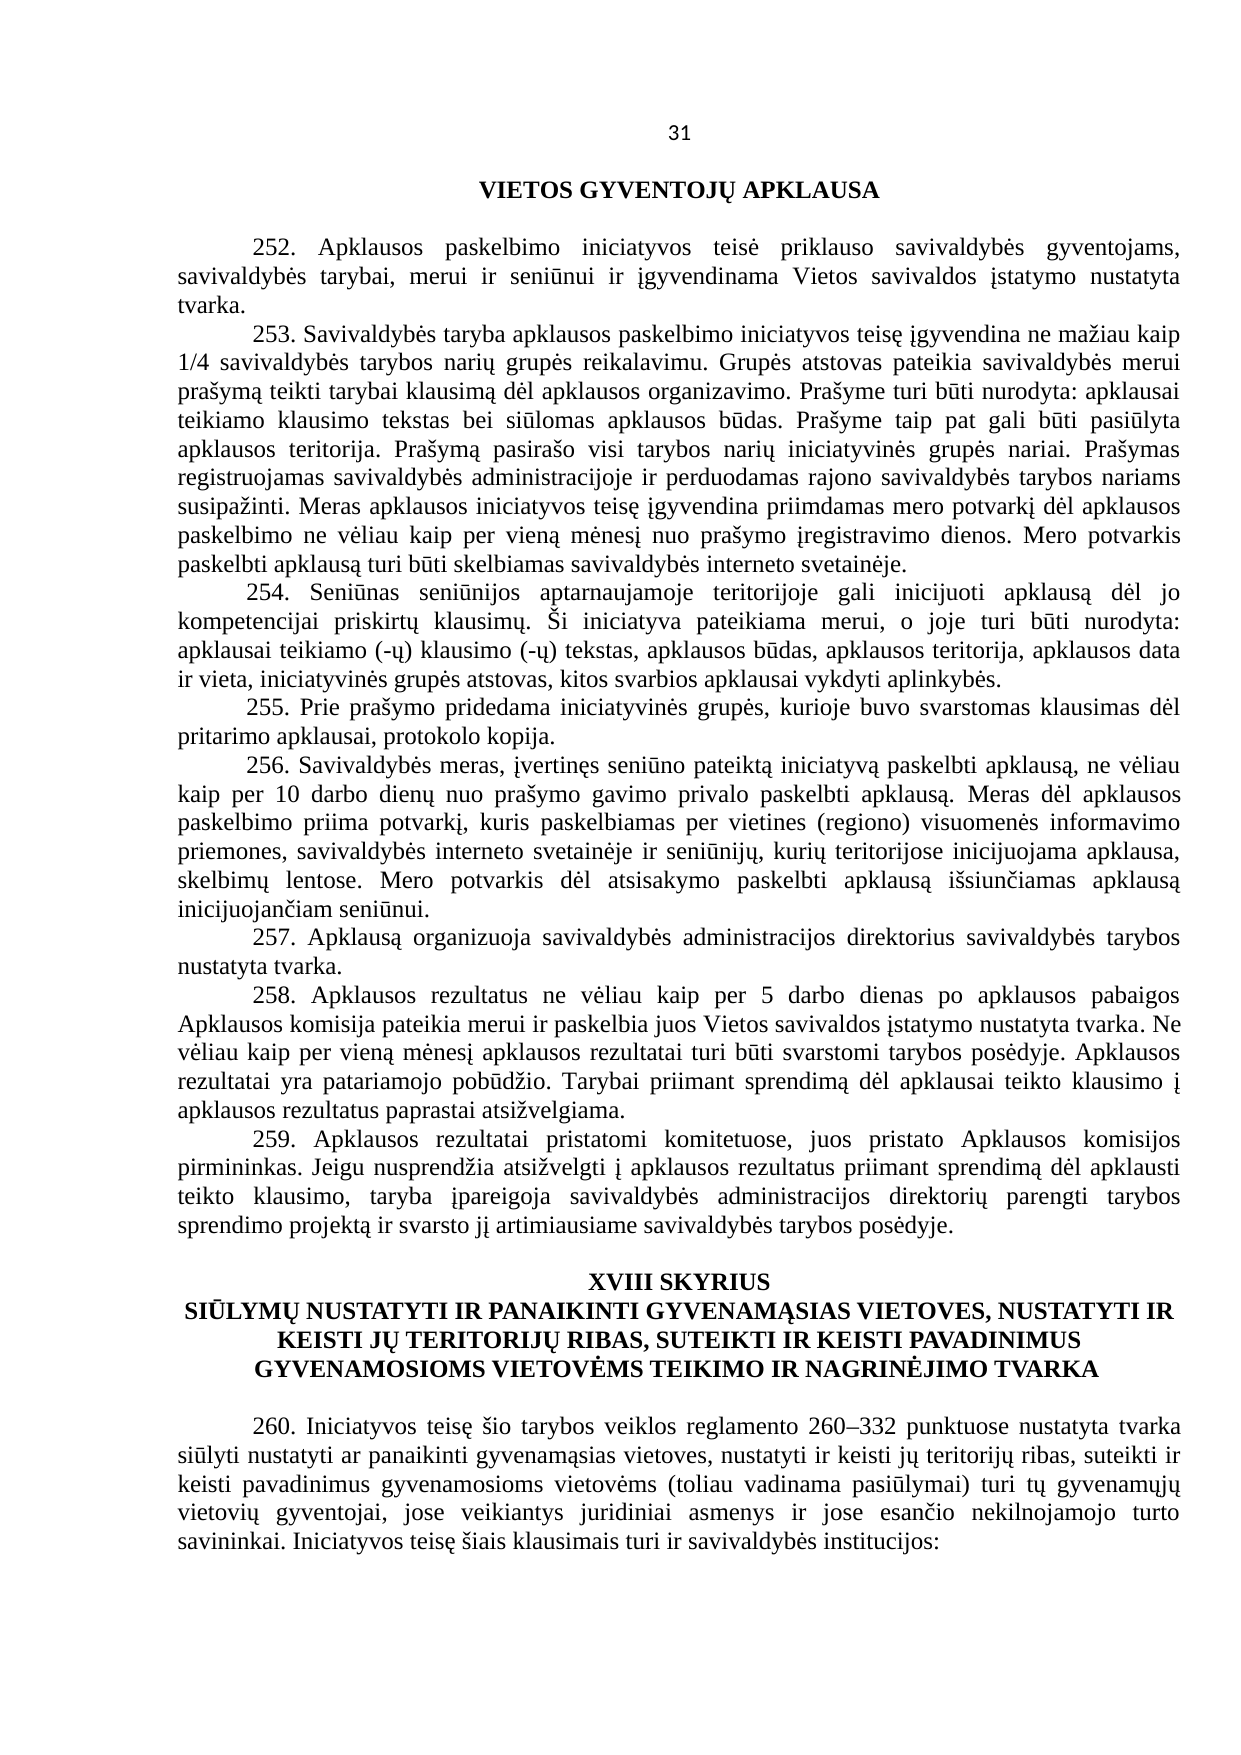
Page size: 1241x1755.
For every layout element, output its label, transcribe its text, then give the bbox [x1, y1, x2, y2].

text 256. Savivaldybės meras, įvertinęs seniūno pateiktą iniciatyvą paskelbti apklausą, ne vėliau kaip per 10 darbo dienų nuo prašymo gavimo privalo paskelbti apklausą. Meras dėl apklausos paskelbimo priima potvarkį, kuris paskelbiamas per vietines (regiono) visuomenės informavimo priemones, savivaldybės interneto svetainėje ir seniūnijų, kurių teritorijose inicijuojama apklausa, skelbimų lentose. Mero potvarkis dėl atsisakymo paskelbti apklausą išsiunčiamas apklausą inicijuojančiam seniūnui. [177, 750, 1181, 922]
text 254. Seniūnas seniūnijos aptarnaujamoje teritorijoje gali inicijuoti apklausą dėl jo kompetencijai priskirtų klausimų. Ši iniciatyva pateikiama merui, o joje turi būti nurodyta: apklausai teikiamo (-ų) klausimo (-ų) tekstas, apklausos būdas, apklausos teritorija, apklausos data ir vieta, iniciatyvinės grupės atstovas, kitos svarbios apklausai vykdyti aplinkybės. [177, 577, 1181, 692]
text 259. Apklausos rezultatai pristatomi komitetuose, juos pristato Apklausos komisijos pirmininkas. Jeigu nusprendžia atsižvelgti į apklausos rezultatus priimant sprendimą dėl apklausti teikto klausimo, taryba įpareigoja savivaldybės administracijos direktorių parengti tarybos sprendimo projektą ir svarsto jį artimiausiame savivaldybės tarybos posėdyje. [177, 1124, 1181, 1239]
text XVIII SKYRIUS [177, 1267, 1181, 1296]
text 252. Apklausos paskelbimo iniciatyvos teisė priklauso savivaldybės gyventojams, savivaldybės tarybai, merui ir seniūnui ir įgyvendinama Vietos savivaldos įstatymo nustatyta tvarka. [177, 232, 1181, 319]
text SIŪLYMŲ NUSTATYTI IR PANAIKINTI GYVENAMĄSIAS VIETOVES, NUSTATYTI IR KEISTI JŲ TERITORIJŲ RIBAS, SUTEIKTI IR KEISTI PAVADINIMUS GYVENAMOSIOMS VIETOVĖMS TEIKIMO IR NAGRINĖJIMO TVARKA [177, 1296, 1181, 1382]
text 255. Prie prašymo pridedama iniciatyvinės grupės, kurioje buvo svarstomas klausimas dėl pritarimo apklausai, protokolo kopija. [177, 692, 1181, 750]
text 260. Iniciatyvos teisę šio tarybos veiklos reglamento 260–332 punktuose nustatyta tvarka siūlyti nustatyti ar panaikinti gyvenamąsias vietoves, nustatyti ir keisti jų teritorijų ribas, suteikti ir keisti pavadinimus gyvenamosioms vietovėms (toliau vadinama pasiūlymai) turi tų gyvenamųjų vietovių gyventojai, jose veikiantys juridiniai asmenys ir jose esančio nekilnojamojo turto savininkai. Iniciatyvos teisę šiais klausimais turi ir savivaldybės institucijos: [177, 1411, 1181, 1555]
text 257. Apklausą organizuoja savivaldybės administracijos direktorius savivaldybės tarybos nustatyta tvarka. [177, 922, 1181, 980]
text VIETOS GYVENTOJŲ APKLAUSA [177, 175, 1181, 204]
text 258. Apklausos rezultatus ne vėliau kaip per 5 darbo dienas po apklausos pabaigos Apklausos komisija pateikia merui ir paskelbia juos Vietos savivaldos įstatymo nustatyta tvarka. Ne vėliau kaip per vieną mėnesį apklausos rezultatai turi būti svarstomi tarybos posėdyje. Apklausos rezultatai yra patariamojo pobūdžio. Tarybai priimant sprendimą dėl apklausai teikto klausimo į apklausos rezultatus paprastai atsižvelgiama. [177, 980, 1181, 1124]
text 253. Savivaldybės taryba apklausos paskelbimo iniciatyvos teisę įgyvendina ne mažiau kaip 1/4 savivaldybės tarybos narių grupės reikalavimu. Grupės atstovas pateikia savivaldybės merui prašymą teikti tarybai klausimą dėl apklausos organizavimo. Prašyme turi būti nurodyta: apklausai teikiamo klausimo tekstas bei siūlomas apklausos būdas. Prašyme taip pat gali būti pasiūlyta apklausos teritorija. Prašymą pasirašo visi tarybos narių iniciatyvinės grupės nariai. Prašymas registruojamas savivaldybės administracijoje ir perduodamas rajono savivaldybės tarybos nariams susipažinti. Meras apklausos iniciatyvos teisę įgyvendina priimdamas mero potvarkį dėl apklausos paskelbimo ne vėliau kaip per vieną mėnesį nuo prašymo įregistravimo dienos. Mero potvarkis paskelbti apklausą turi būti skelbiamas savivaldybės interneto svetainėje. [177, 319, 1181, 577]
